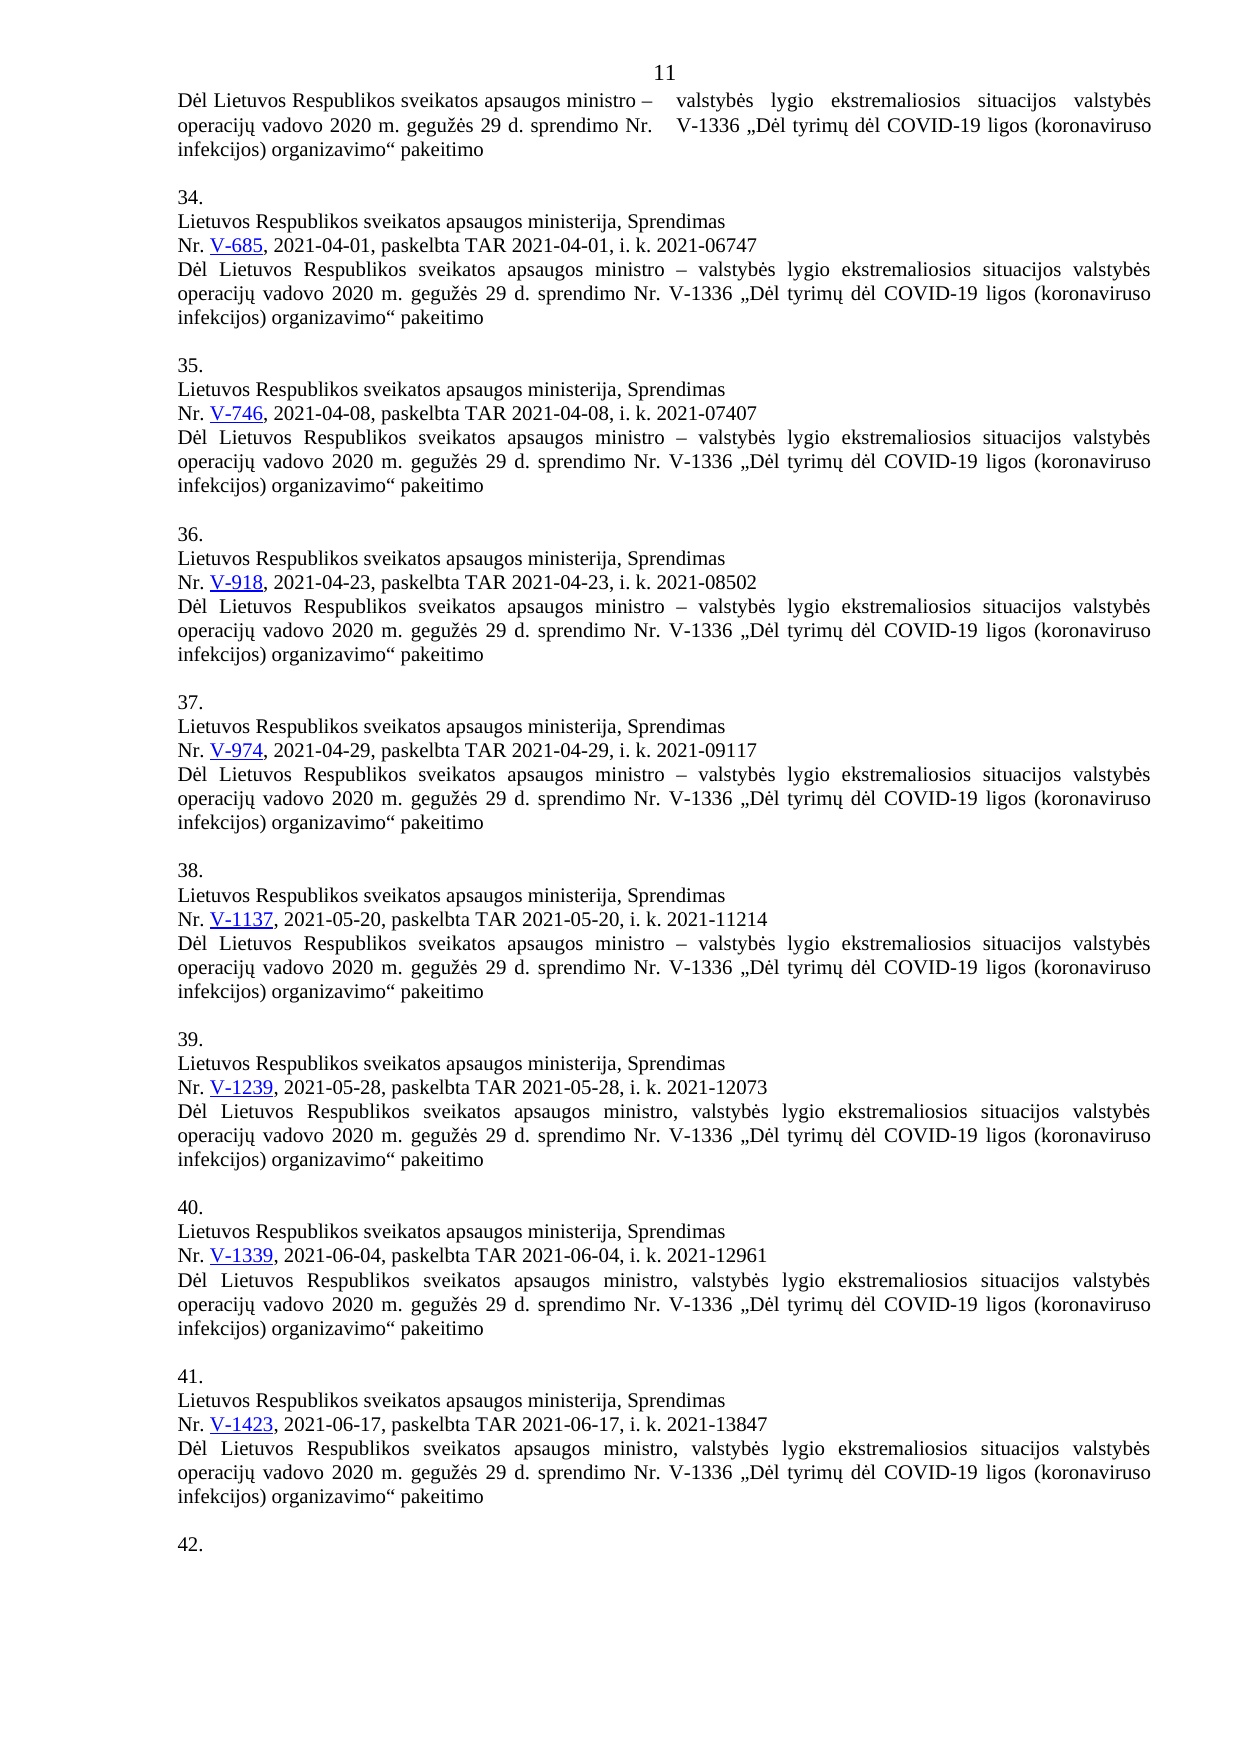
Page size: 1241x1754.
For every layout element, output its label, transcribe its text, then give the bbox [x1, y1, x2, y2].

text 35. [177, 353, 1152, 377]
text 39. [177, 1027, 1152, 1051]
text Lietuvos Respublikos sveikatos apsaugos ministerija, Sprendimas [177, 1219, 1152, 1243]
text Lietuvos Respublikos sveikatos apsaugos ministerija, Sprendimas [177, 714, 1152, 738]
text Nr. V-918, 2021-04-23, paskelbta TAR 2021-04-23, i. k. 2021-08502 [177, 570, 1152, 594]
text 41. [177, 1364, 1152, 1388]
text Dėl Lietuvos Respublikos sveikatos apsaugos ministro – valstybės lygio ekstremaliosios situacijos valstybės operacijų vadovo 2020 m. gegužės 29 d. sprendimo Nr. V-1336 „Dėl tyrimų dėl COVID-19 ligos (koronaviruso infekcijos) organizavimo“ pakeitimo [177, 257, 1152, 329]
text 42. [177, 1532, 1152, 1556]
text 37. [177, 690, 1152, 714]
text Dėl Lietuvos Respublikos sveikatos apsaugos ministro – valstybės lygio ekstremaliosios situacijos valstybės operacijų vadovo 2020 m. gegužės 29 d. sprendimo Nr. V-1336 „Dėl tyrimų dėl COVID-19 ligos (koronaviruso infekcijos) organizavimo“ pakeitimo [177, 762, 1152, 834]
text Lietuvos Respublikos sveikatos apsaugos ministerija, Sprendimas [177, 377, 1152, 401]
text 40. [177, 1195, 1152, 1219]
text Lietuvos Respublikos sveikatos apsaugos ministerija, Sprendimas [177, 1388, 1152, 1412]
text Dėl Lietuvos Respublikos sveikatos apsaugos ministro – valstybės lygio ekstremaliosios situacijos valstybės operacijų vadovo 2020 m. gegužės 29 d. sprendimo Nr. V-1336 „Dėl tyrimų dėl COVID-19 ligos (koronaviruso infekcijos) organizavimo“ pakeitimo [177, 931, 1152, 1003]
text Lietuvos Respublikos sveikatos apsaugos ministerija, Sprendimas [177, 1051, 1152, 1075]
text Lietuvos Respublikos sveikatos apsaugos ministerija, Sprendimas [177, 209, 1152, 233]
text Nr. V-1339, 2021-06-04, paskelbta TAR 2021-06-04, i. k. 2021-12961 [177, 1243, 1152, 1267]
text Dėl Lietuvos Respublikos sveikatos apsaugos ministro, valstybės lygio ekstremaliosios situacijos valstybės operacijų vadovo 2020 m. gegužės 29 d. sprendimo Nr. V-1336 „Dėl tyrimų dėl COVID-19 ligos (koronaviruso infekcijos) organizavimo“ pakeitimo [177, 1267, 1152, 1340]
text 34. [177, 185, 1152, 209]
text Nr. V-1137, 2021-05-20, paskelbta TAR 2021-05-20, i. k. 2021-11214 [177, 907, 1152, 931]
text 36. [177, 522, 1152, 546]
text Lietuvos Respublikos sveikatos apsaugos ministerija, Sprendimas [177, 882, 1152, 907]
text Lietuvos Respublikos sveikatos apsaugos ministerija, Sprendimas [177, 546, 1152, 570]
text Nr. V-974, 2021-04-29, paskelbta TAR 2021-04-29, i. k. 2021-09117 [177, 738, 1152, 762]
text 38. [177, 858, 1152, 882]
text Dėl Lietuvos Respublikos sveikatos apsaugos ministro, valstybės lygio ekstremaliosios situacijos valstybės operacijų vadovo 2020 m. gegužės 29 d. sprendimo Nr. V-1336 „Dėl tyrimų dėl COVID-19 ligos (koronaviruso infekcijos) organizavimo“ pakeitimo [177, 1436, 1152, 1508]
text Dėl Lietuvos Respublikos sveikatos apsaugos ministro, valstybės lygio ekstremaliosios situacijos valstybės operacijų vadovo 2020 m. gegužės 29 d. sprendimo Nr. V-1336 „Dėl tyrimų dėl COVID-19 ligos (koronaviruso infekcijos) organizavimo“ pakeitimo [177, 1099, 1152, 1171]
text Dėl Lietuvos Respublikos sveikatos apsaugos ministro – valstybės lygio ekstremaliosios situacijos valstybės operacijų vadovo 2020 m. gegužės 29 d. sprendimo Nr. V-1336 „Dėl tyrimų dėl COVID-19 ligos (koronaviruso infekcijos) organizavimo“ pakeitimo [177, 594, 1152, 666]
text Nr. V-746, 2021-04-08, paskelbta TAR 2021-04-08, i. k. 2021-07407 [177, 401, 1152, 425]
text Nr. V-1423, 2021-06-17, paskelbta TAR 2021-06-17, i. k. 2021-13847 [177, 1412, 1152, 1436]
text Nr. V-685, 2021-04-01, paskelbta TAR 2021-04-01, i. k. 2021-06747 [177, 233, 1152, 257]
text Dėl Lietuvos Respublikos sveikatos apsaugos ministro – valstybės lygio ekstremaliosios situacijos valstybės operacijų vadovo 2020 m. gegužės 29 d. sprendimo Nr. V-1336 „Dėl tyrimų dėl COVID-19 ligos (koronaviruso infekcijos) organizavimo“ pakeitimo [177, 425, 1152, 497]
text Dėl Lietuvos Respublikos sveikatos apsaugos ministro – valstybės lygio ekstremaliosios situacijos valstybės operacijų vadovo 2020 m. gegužės 29 d. sprendimo Nr. V-1336 „Dėl tyrimų dėl COVID-19 ligos (koronaviruso infekcijos) organizavimo“ pakeitimo [177, 88, 1152, 161]
text Nr. V-1239, 2021-05-28, paskelbta TAR 2021-05-28, i. k. 2021-12073 [177, 1075, 1152, 1099]
